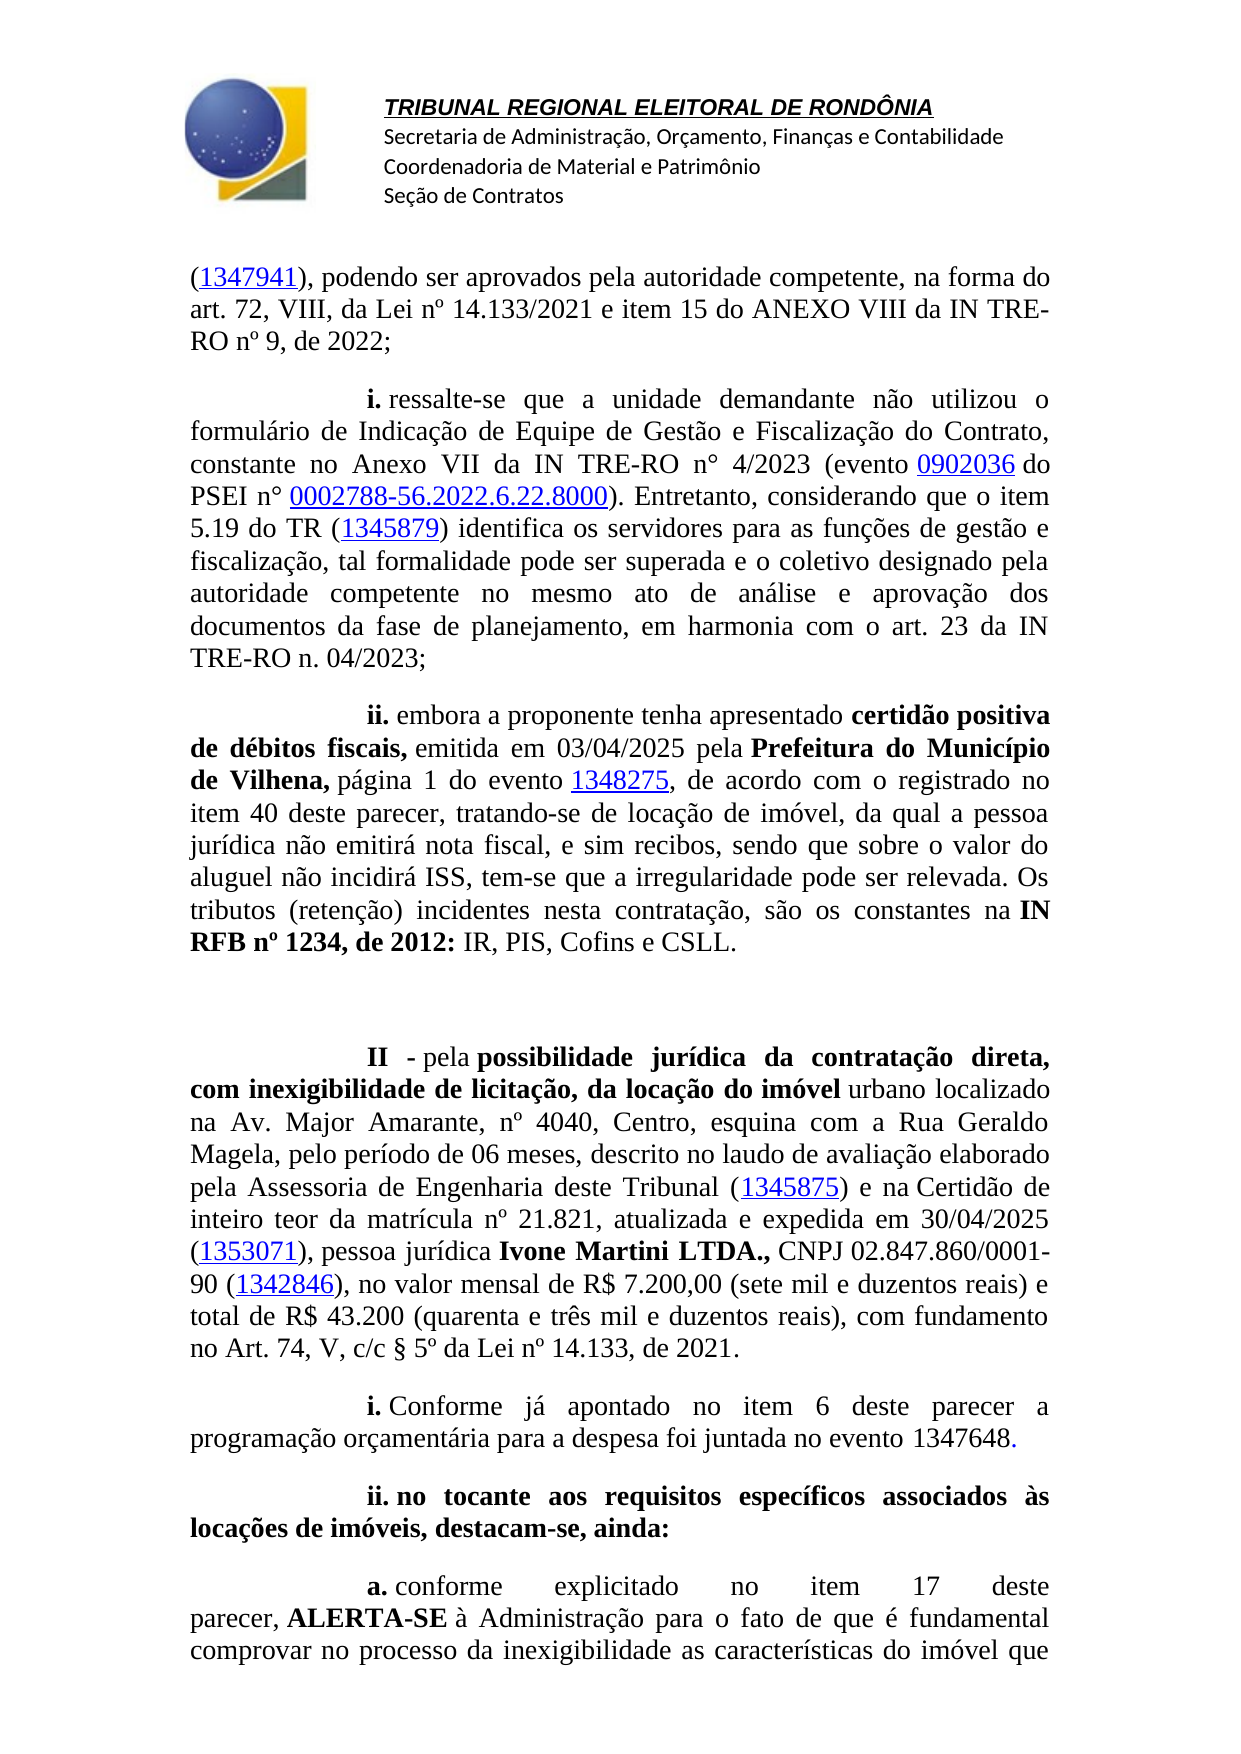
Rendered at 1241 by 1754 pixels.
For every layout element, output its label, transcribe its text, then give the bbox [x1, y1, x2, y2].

text (1347941), podendo ser aprovados pela autoridade competente, na forma do art. 72, VIII, da Lei nº 14.133/2021 e item 15 do ANEXO VIII da IN TRE-RO nº 9, de 2022; [190, 260, 1051, 357]
text ii. no tocante aos requisitos específicos associados às locações de imóveis, destacam-se, ainda: [190, 1479, 1051, 1543]
text i. Conforme já apontado no item 6 deste parecer a programação orçamentária para a despesa foi juntada no evento 1347648. [190, 1389, 1051, 1454]
text II - pela possibilidade jurídica da contratação direta, com inexigibilidade de licitação, da locação do imóvel urbano localizado na Av. Major Amarante, nº 4040, Centro, esquina com a Rua Geraldo Magela, pelo período de 06 meses, descrito no laudo de avaliação elaborado pela Assessoria de Engenharia deste Tribunal (1345875) e na Certidão de inteiro teor da matrícula nº 21.821, atualizada e expedida em 30/04/2025 (1353071), pessoa jurídica Ivone Martini LTDA., CNPJ 02.847.860/0001-90 (1342846), no valor mensal de R$ 7.200,00 (sete mil e duzentos reais) e total de R$ 43.200 (quarenta e três mil e duzentos reais), com fundamento no Art. 74, V, c/c § 5º da Lei nº 14.133, de 2021​. [190, 1040, 1051, 1364]
text i. ressalte-se que a unidade demandante não utilizou o formulário de Indicação de Equipe de Gestão e Fiscalização do Contrato, constante no Anexo VII da IN TRE-RO n° 4/2023 (evento 0902036 do PSEI n° 0002788-56.2022.6.22.8000). Entretanto, considerando que o item 5.19 do TR (1345879) identifica os servidores para as funções de gestão e fiscalização, tal formalidade pode ser superada e o coletivo designado pela autoridade competente no mesmo ato de análise e aprovação dos documentos da fase de planejamento, em harmonia com o art. 23 da IN TRE-RO n. 04/2023; [190, 382, 1051, 673]
text a. conforme explicitado no item 17 deste parecer, ALERTA-SE à Administração para o fato de que é fundamental comprovar no processo da inexigibilidade as características do imóvel que [190, 1568, 1051, 1666]
text ii. embora a proponente tenha apresentado certidão positiva de débitos fiscais, emitida em 03/04/2025 pela Prefeitura do Município de Vilhena, página 1 do evento 1348275, de acordo com o registrado no item 40 deste parecer, tratando-se de locação de imóvel, da qual a pessoa jurídica não emitirá nota fiscal, e sim recibos, sendo que sobre o valor do aluguel não incidirá ISS, tem-se que a irregularidade pode ser relevada. Os tributos (retenção) incidentes nesta contratação, são os constantes na IN RFB nº 1234, de 2012: IR, PIS, Cofins e CSLL. [190, 698, 1051, 958]
